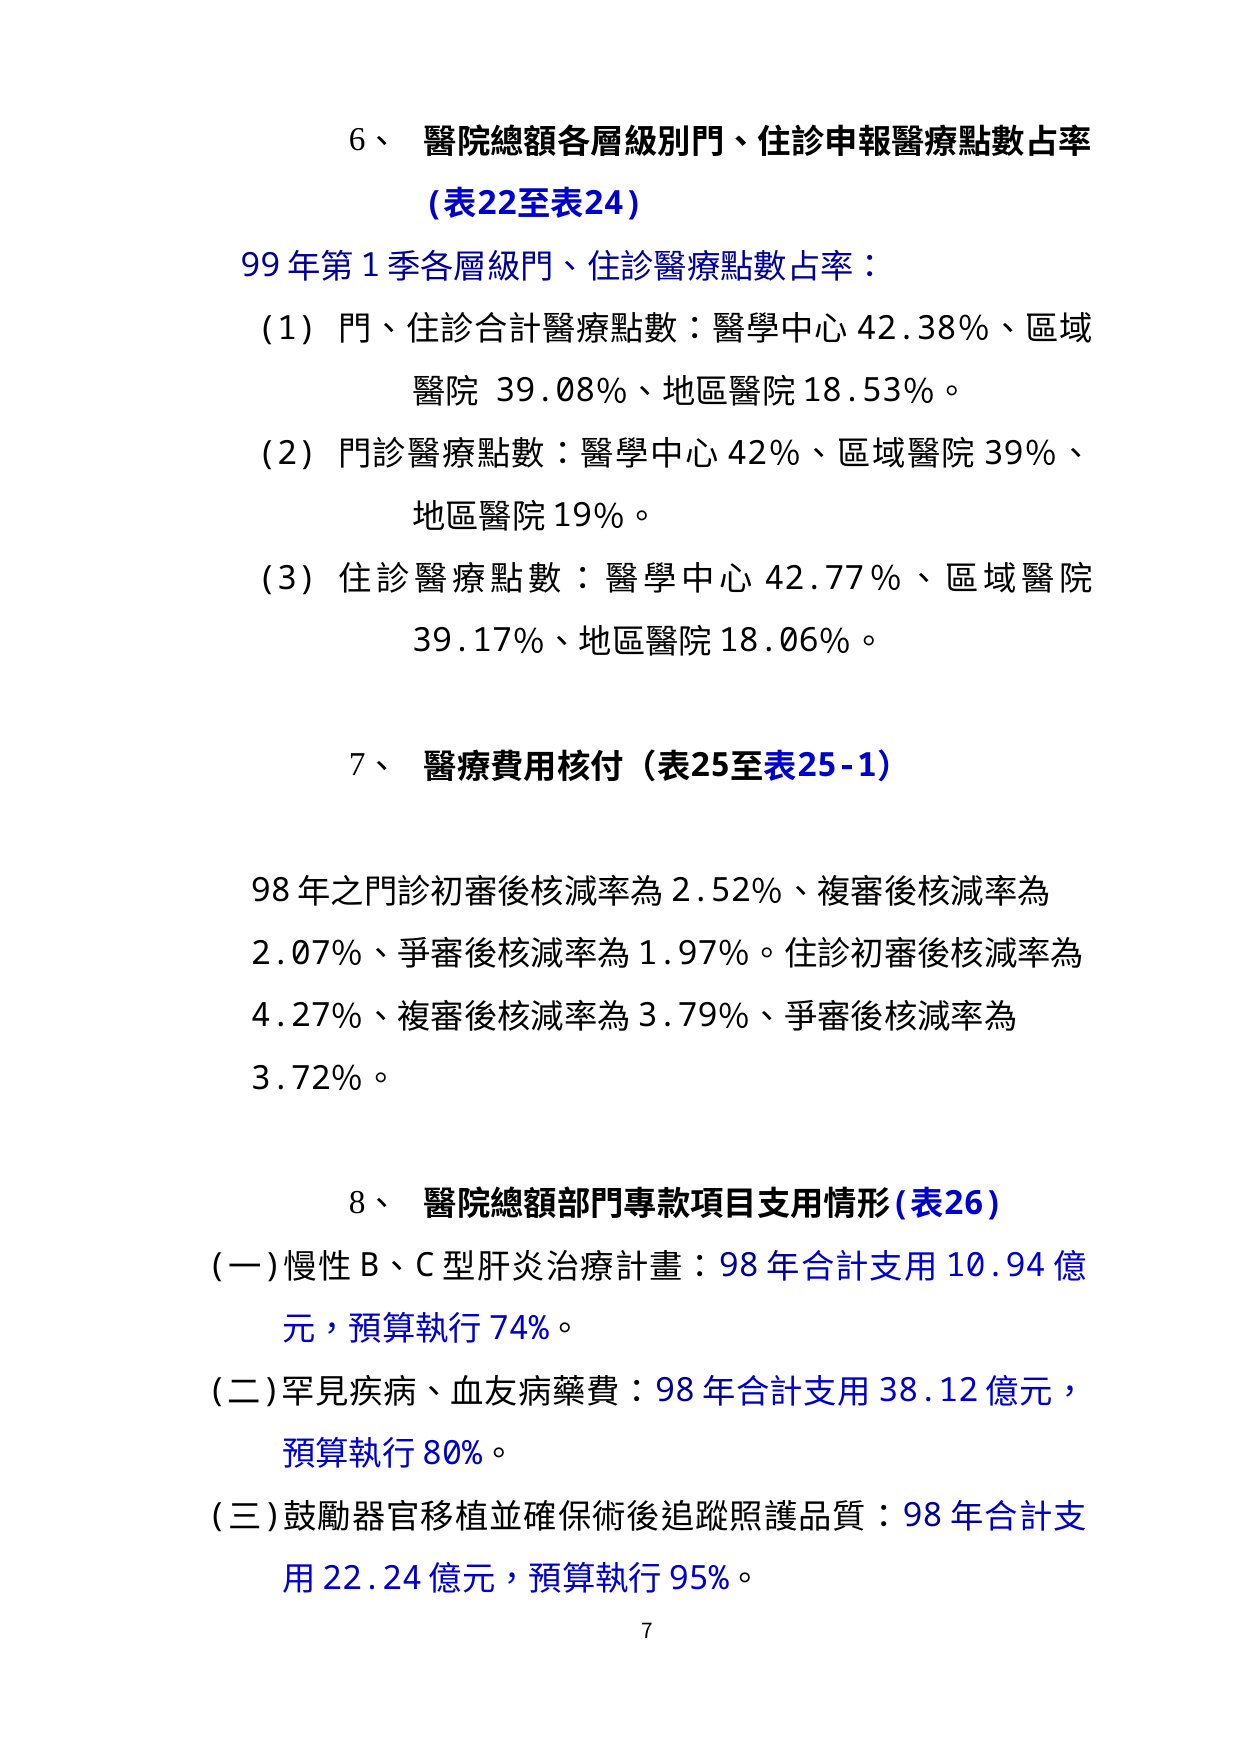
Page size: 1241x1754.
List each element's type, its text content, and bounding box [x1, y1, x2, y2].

text (一)慢性B、C型肝炎治療計畫：98年合計支用10.94億元，預算執行74%。 [207, 1222, 1087, 1347]
list 門、住診合計醫療點數：醫學中心42.38％、區域醫院 39.08％、地區醫院18.53％。 [257, 284, 1093, 409]
list 住診醫療點數：醫學中心42.77％、區域醫院39.17％、地區醫院18.06％。 [257, 534, 1093, 659]
list 醫療費用核付（表25至表25-1） [348, 722, 1093, 784]
text 99年第1季各層級門、住診醫療點數占率： [207, 222, 1093, 284]
list 醫院總額各層級別門、住診申報醫療點數占率(表22至表24) [348, 97, 1093, 222]
text (二)罕見疾病、血友病藥費：98年合計支用38.12億元，預算執行80%。 [207, 1347, 1087, 1472]
list 醫院總額部門專款項目支用情形(表26) [348, 1159, 1093, 1222]
text 98年之門診初審後核減率為2.52％、複審後核減率為2.07％、爭審後核減率為1.97％。住診初審後核減率為4.27％、複審後核減率為3.79％、爭審後核減率為3.72％。 [251, 847, 1087, 1097]
text (三)鼓勵器官移植並確保術後追蹤照護品質：98年合計支用22.24億元，預算執行95%。 [207, 1472, 1087, 1597]
list 門診醫療點數：醫學中心42％、區域醫院39％、地區醫院19％。 [257, 409, 1093, 534]
